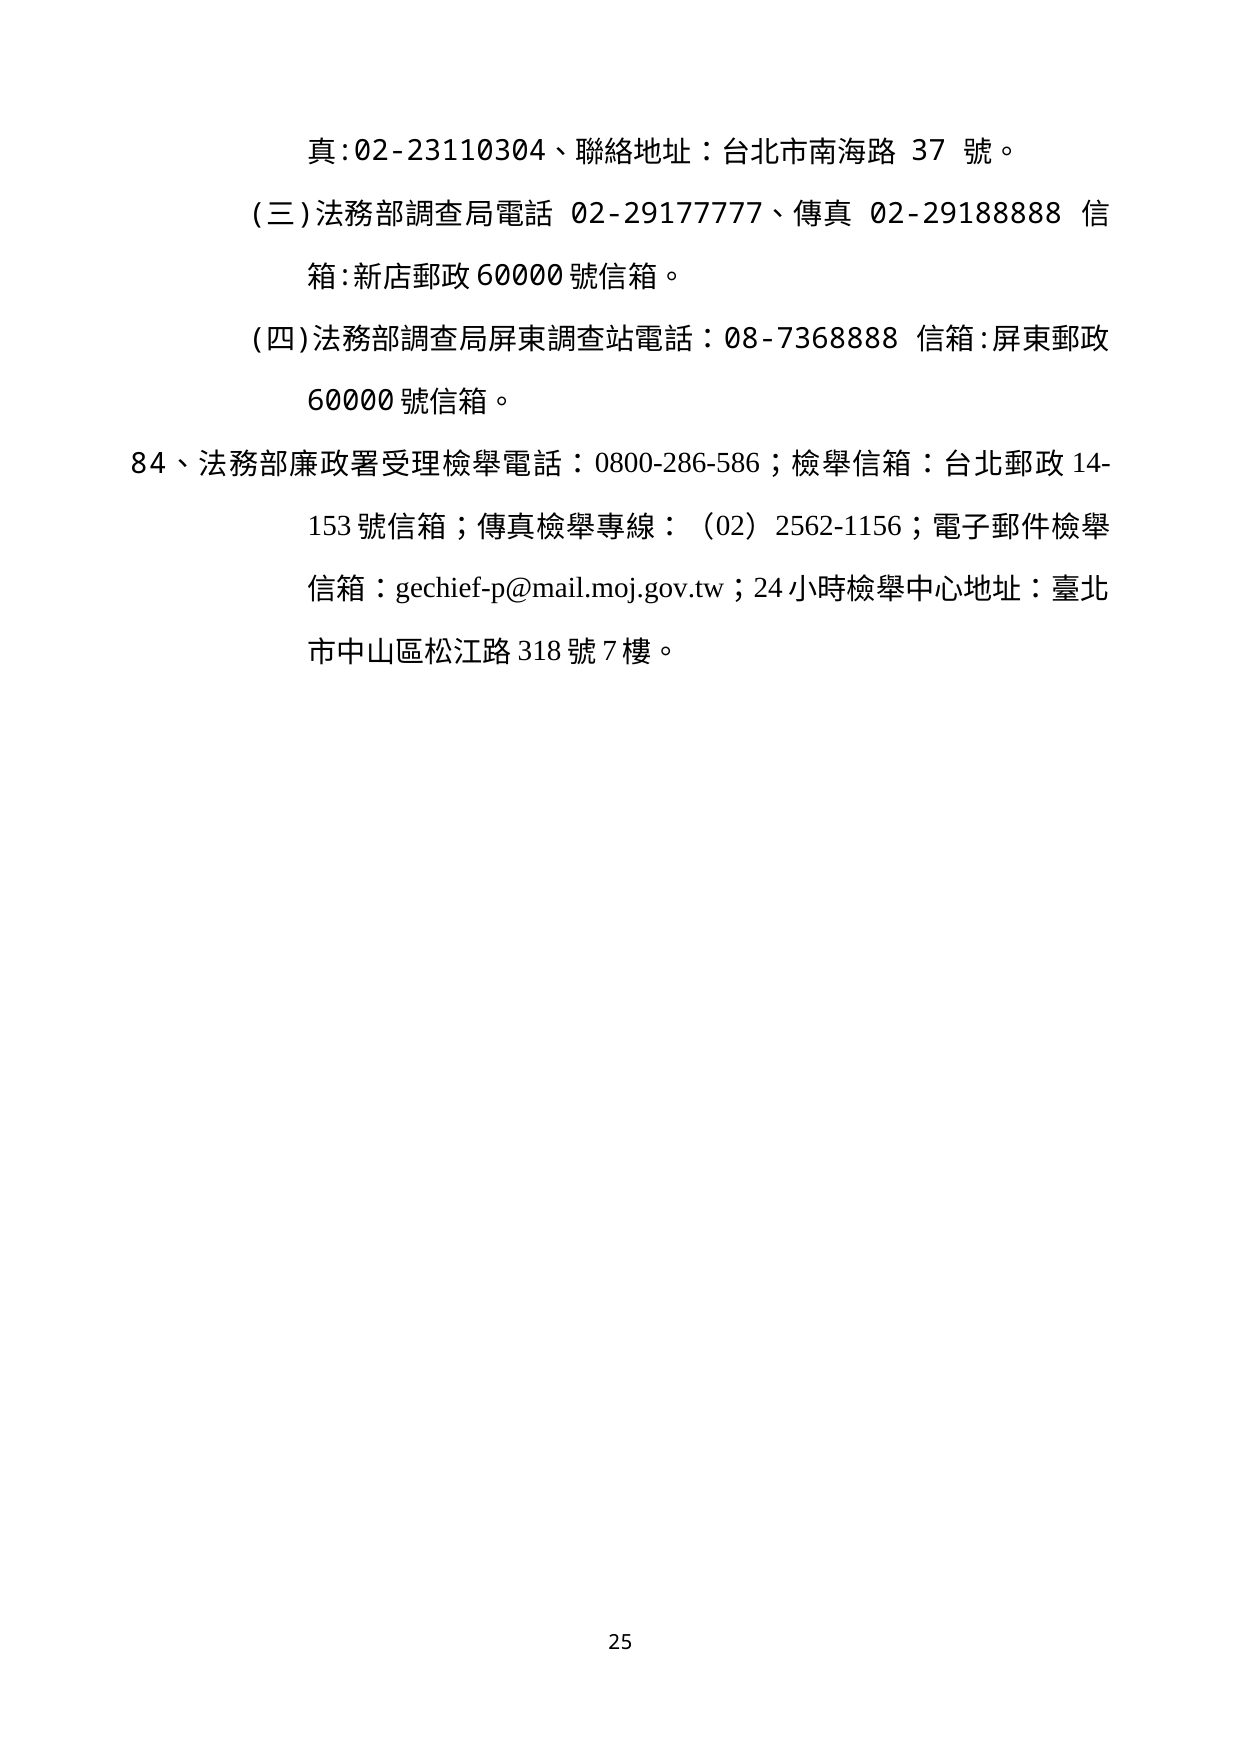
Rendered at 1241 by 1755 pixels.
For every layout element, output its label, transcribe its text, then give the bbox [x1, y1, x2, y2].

text 真:02-23110304、聯絡地址：台北市南海路 37 號。 [248, 108, 1110, 170]
text (三)法務部調查局電話 02-29177777、傳真 02-29188888 信箱:新店郵政60000號信箱。 [248, 170, 1110, 295]
list 法務部廉政署受理檢舉電話：0800-286-586；檢舉信箱：台北郵政14-153號信箱；傳真檢舉專線：（02）2562-1156；電子郵件檢舉信箱：gechief-p@mail.moj.gov.tw；24小時檢舉中心地址：臺北市中山區松江路318號7樓。 [130, 420, 1110, 670]
text (四)法務部調查局屏東調查站電話：08-7368888 信箱:屏東郵政 60000號信箱。 [248, 295, 1110, 420]
